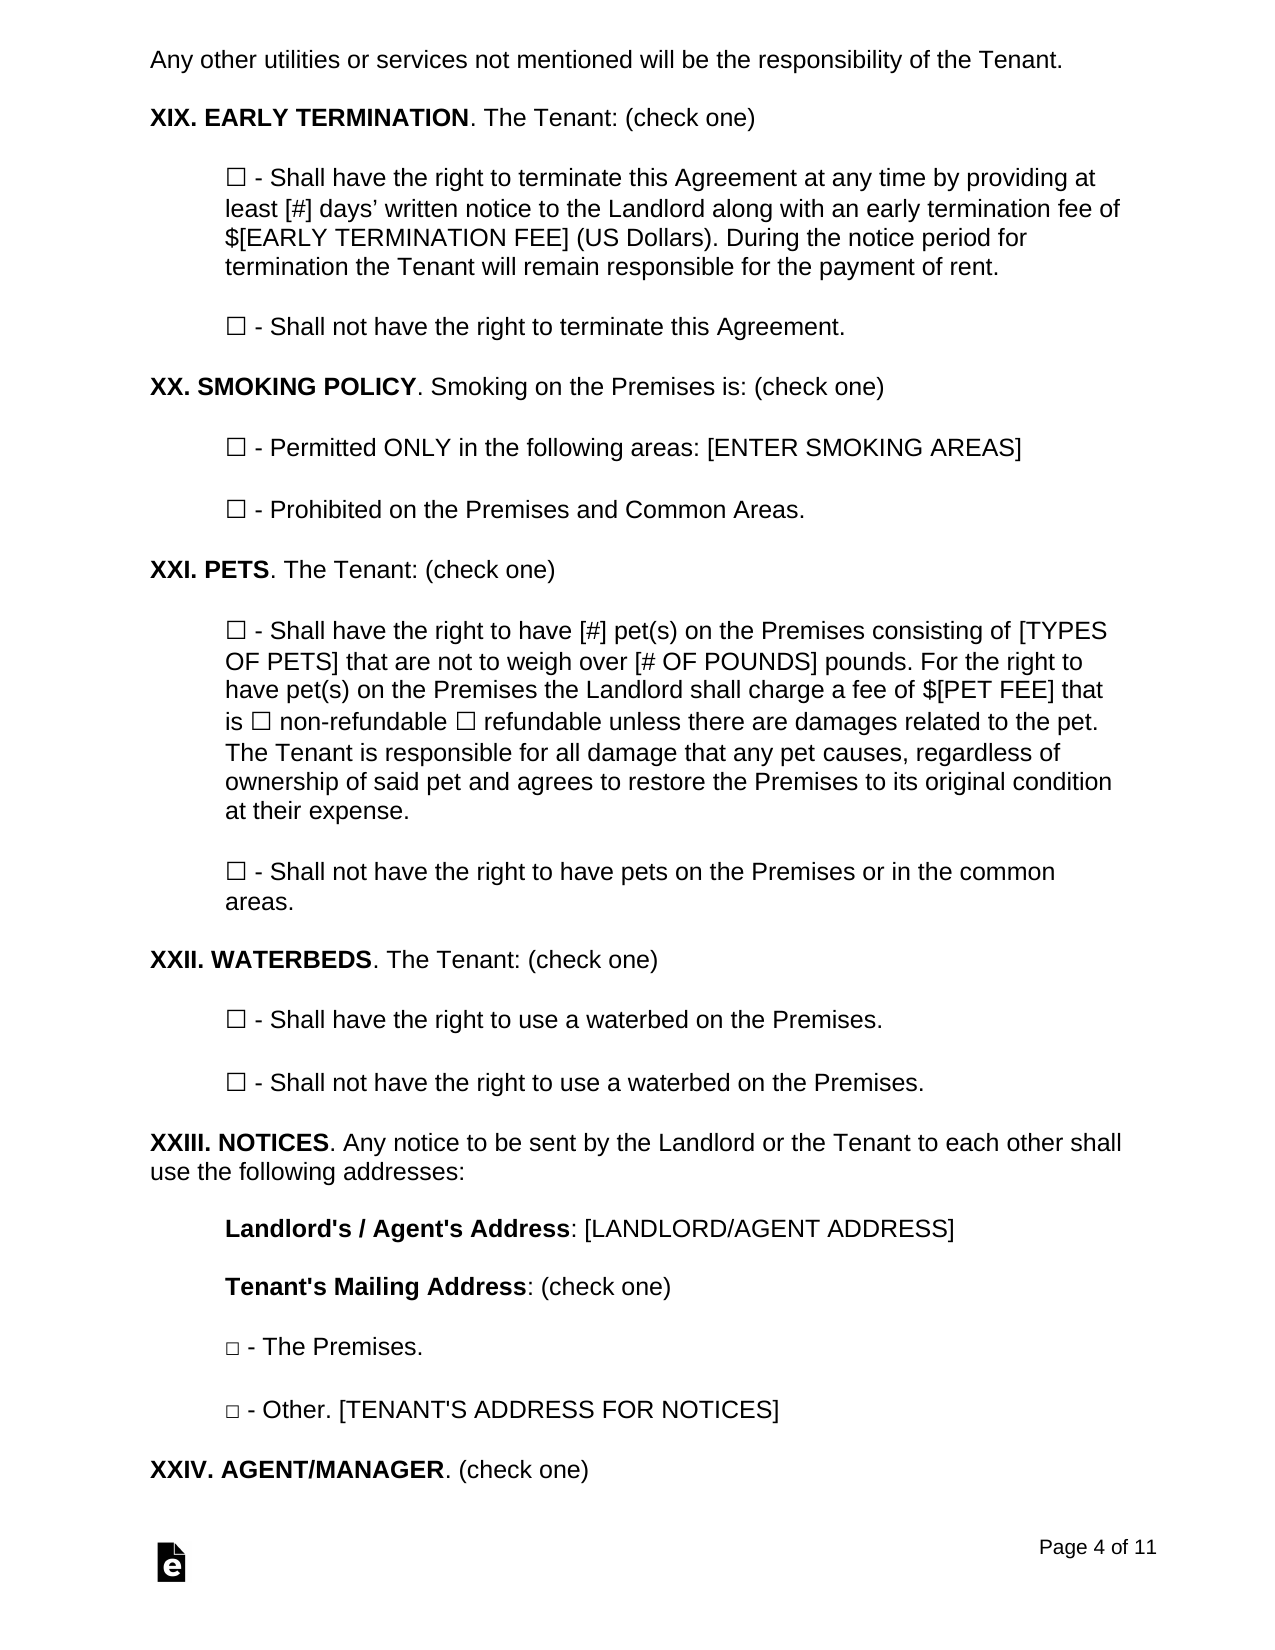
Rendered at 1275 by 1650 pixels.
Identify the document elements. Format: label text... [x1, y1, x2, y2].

text XIX. EARLY TERMINATION. The Tenant: (check one) [150, 102, 1125, 131]
text Any other utilities or services not mentioned will be the responsibility of the Tenant. [150, 45, 1125, 74]
text ☐ - Shall not have the right to have pets on the Premises or in the common areas. [225, 853, 1125, 916]
text ☐ - Shall not have the right to use a waterbed on the Premises. [225, 1065, 1125, 1099]
text XXI. PETS. The Tenant: (check one) [150, 555, 1125, 584]
text ☐ - Other. [TENANT'S ADDRESS FOR NOTICES] [225, 1392, 1125, 1426]
text ☐ - Permitted ONLY in the following areas: [ENTER SMOKING AREAS] [225, 429, 1125, 463]
text Landlord's / Agent's Address: [LANDLORD/AGENT ADDRESS] [225, 1214, 1125, 1243]
text ☐ - Shall have the right to have [#] pet(s) on the Premises consisting of [TYPES OF PETS] that are not to weigh over [# OF POUNDS] pounds. For the right to have pet(s) on the Premises the Landlord shall charge a fee of $[PET FEE] that is ☐ non-refundable ☐ refundable unless there are damages related to the pet. The Tenant is responsible for all damage that any pet causes, regardless of ownership of said pet and agrees to restore the Premises to its original condition at their expense. [225, 612, 1125, 824]
text ☐ - Shall have the right to use a waterbed on the Premises. [225, 1002, 1125, 1036]
text ☐ - Prohibited on the Premises and Common Areas. [225, 492, 1125, 526]
text XXIII. NOTICES. Any notice to be sent by the Landlord or the Tenant to each other shall use the following addresses: [150, 1128, 1125, 1185]
text Tenant's Mailing Address: (check one) [225, 1272, 1125, 1300]
text ☐ - Shall not have the right to terminate this Agreement. [225, 309, 1125, 343]
text XXII. WATERBEDS. The Tenant: (check one) [150, 945, 1125, 973]
text XX. SMOKING POLICY. Smoking on the Premises is: (check one) [150, 372, 1125, 401]
text ☐ - The Premises. [225, 1329, 1125, 1363]
text ☐ - Shall have the right to terminate this Agreement at any time by providing at least [#] days’ written notice to the Landlord along with an early termination fee of $[EARLY TERMINATION FEE] (US Dollars). During the notice period for termination the Tenant will remain responsible for the payment of rent. [225, 160, 1125, 280]
text XXIV. AGENT/MANAGER. (check one) [150, 1455, 1125, 1483]
